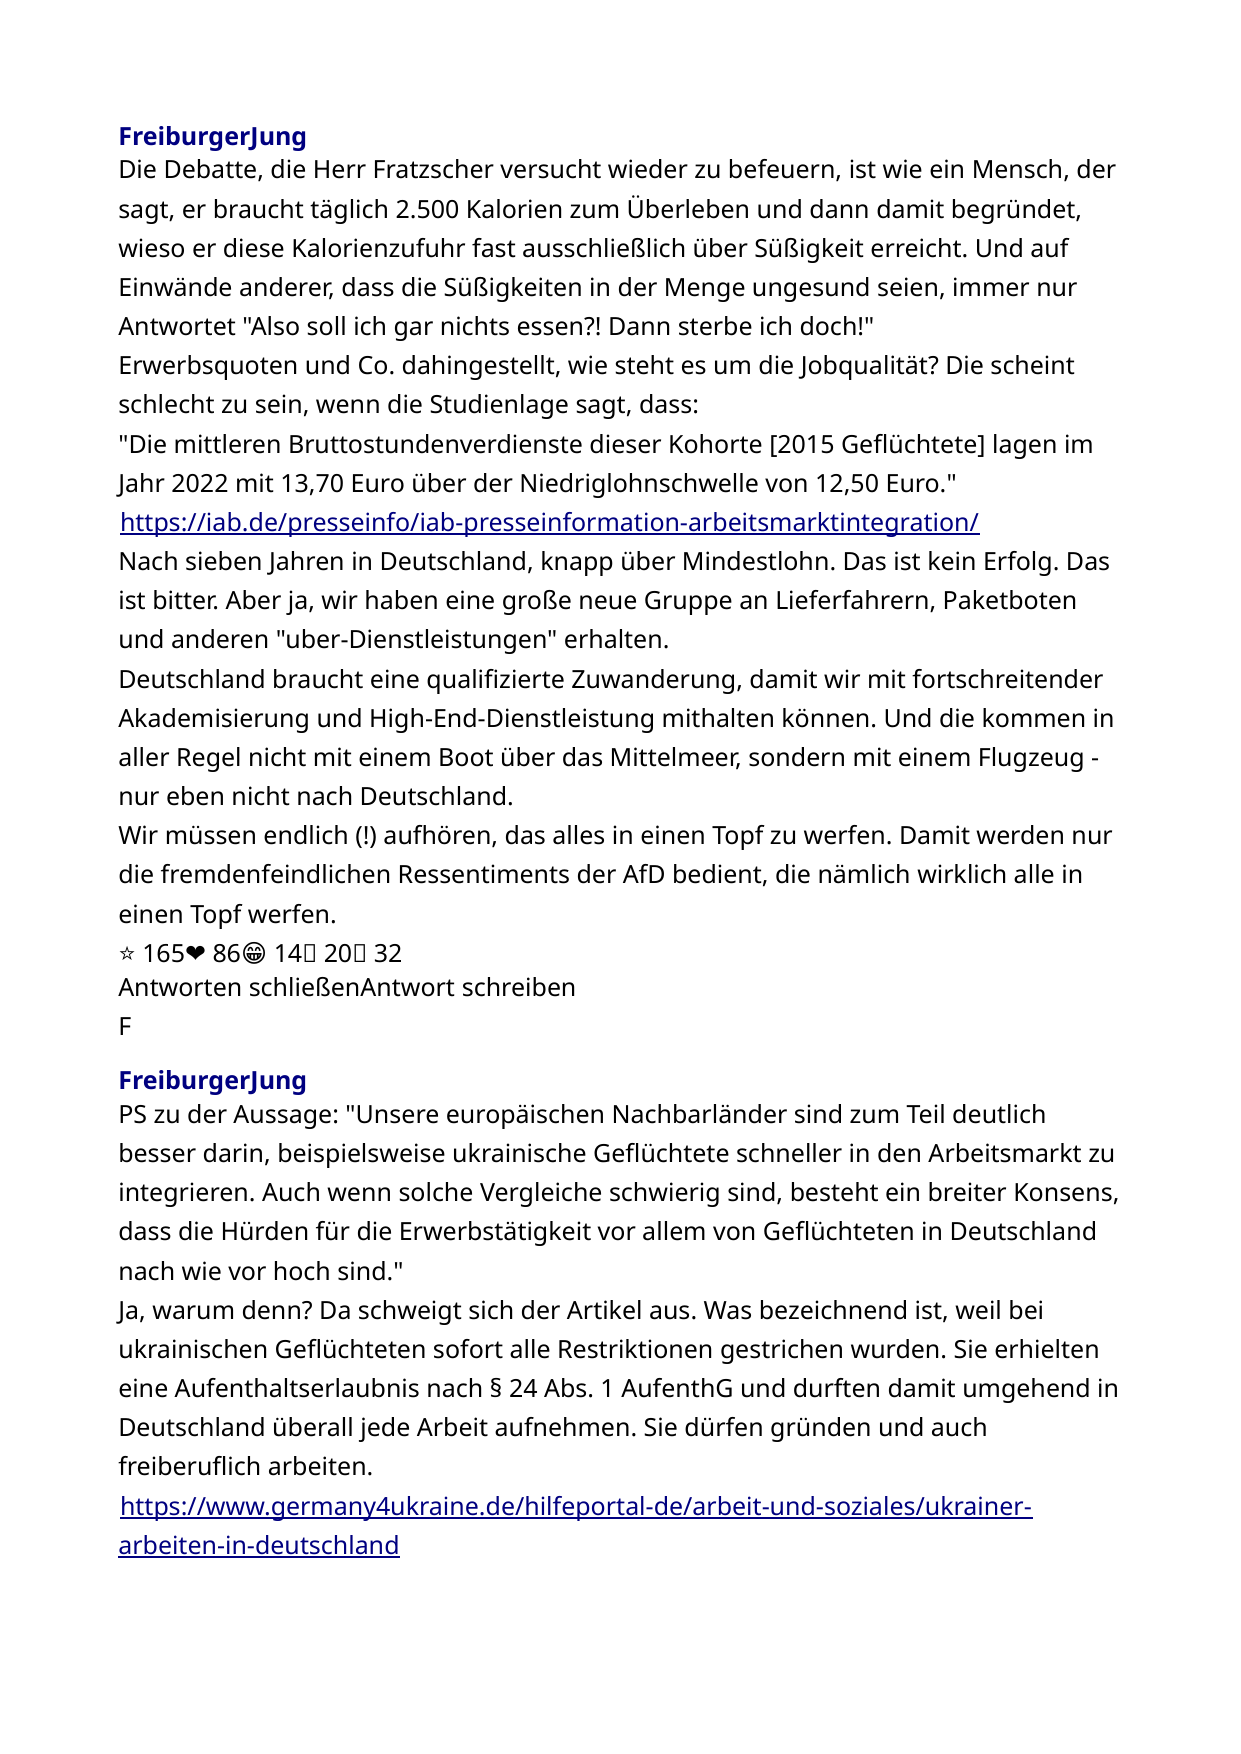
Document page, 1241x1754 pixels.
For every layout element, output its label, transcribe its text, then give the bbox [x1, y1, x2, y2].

text Antworten schließenAntwort schreiben [118, 969, 1122, 1004]
text "Die mittleren Bruttostundenverdienste dieser Kohorte [2015 Geflüchtete] lagen im Jahr 2022 mit 13,70 Euro über der Niedriglohnschwelle von 12,50 Euro." [118, 426, 1122, 499]
text Nach sieben Jahren in Deutschland, knapp über Mindestlohn. Das ist kein Erfolg. Das ist bitter. Aber ja, wir haben eine große neue Gruppe an Lieferfahrern, Paketboten und anderen "uber-Dienstleistungen" erhalten. [118, 544, 1122, 656]
text ⭐️ 165❤️ 86😁 14🙁 20🤨 32 [118, 936, 1122, 969]
text F [118, 1009, 1122, 1043]
subtitle FreiburgerJung [118, 1062, 1122, 1097]
subtitle FreiburgerJung [118, 118, 1122, 152]
text Wir müssen endlich (!) aufhören, das alles in einen Topf zu werfen. Damit werden nur die fremdenfeindlichen Ressentiments der AfD bedient, die nämlich wirklich alle in einen Topf werfen. [118, 818, 1122, 930]
text Die Debatte, die Herr Fratzscher versucht wieder zu befeuern, ist wie ein Mensch, der sagt, er braucht täglich 2.500 Kalorien zum Überleben und dann damit begründet, wieso er diese Kalorienzufuhr fast ausschließlich über Süßigkeit erreicht. Und auf Einwände anderer, dass die Süßigkeiten in der Menge ungesund seien, immer nur Antwortet "Also soll ich gar nichts essen?! Dann sterbe ich doch!" [118, 152, 1122, 343]
text Ja, warum denn? Da schweigt sich der Artikel aus. Was bezeichnend ist, weil bei ukrainischen Geflüchteten sofort alle Restriktionen gestrichen wurden. Sie erhielten eine Aufenthaltserlaubnis nach § 24 Abs. 1 AufenthG und durften damit umgehend in Deutschland überall jede Arbeit aufnehmen. Sie dürfen gründen und auch freiberuflich arbeiten. [118, 1292, 1122, 1483]
text https://www.germany4ukraine.de/hilfeportal-de/arbeit-und-soziales/ukrainer-arbeiten-in-deutschland [118, 1488, 1122, 1561]
text Deutschland braucht eine qualifizierte Zuwanderung, damit wir mit fortschreitender Akademisierung und High-End-Dienstleistung mithalten können. Und die kommen in aller Regel nicht mit einem Boot über das Mittelmeer, sondern mit einem Flugzeug - nur eben nicht nach Deutschland. [118, 661, 1122, 813]
text Erwerbsquoten und Co. dahingestellt, wie steht es um die Jobqualität? Die scheint schlecht zu sein, wenn die Studienlage sagt, dass: [118, 348, 1122, 421]
text https://iab.de/presseinfo/iab-presseinformation-arbeitsmarktintegration/ [118, 505, 1122, 539]
text PS zu der Aussage: "Unsere europäischen Nachbarländer sind zum Teil deutlich besser darin, beispielsweise ukrainische Geflüchtete schneller in den Arbeitsmarkt zu integrieren. Auch wenn solche Vergleiche schwierig sind, besteht ein breiter Konsens, dass die Hürden für die Erwerbstätigkeit vor allem von Geflüchteten in Deutschland nach wie vor hoch sind." [118, 1097, 1122, 1287]
